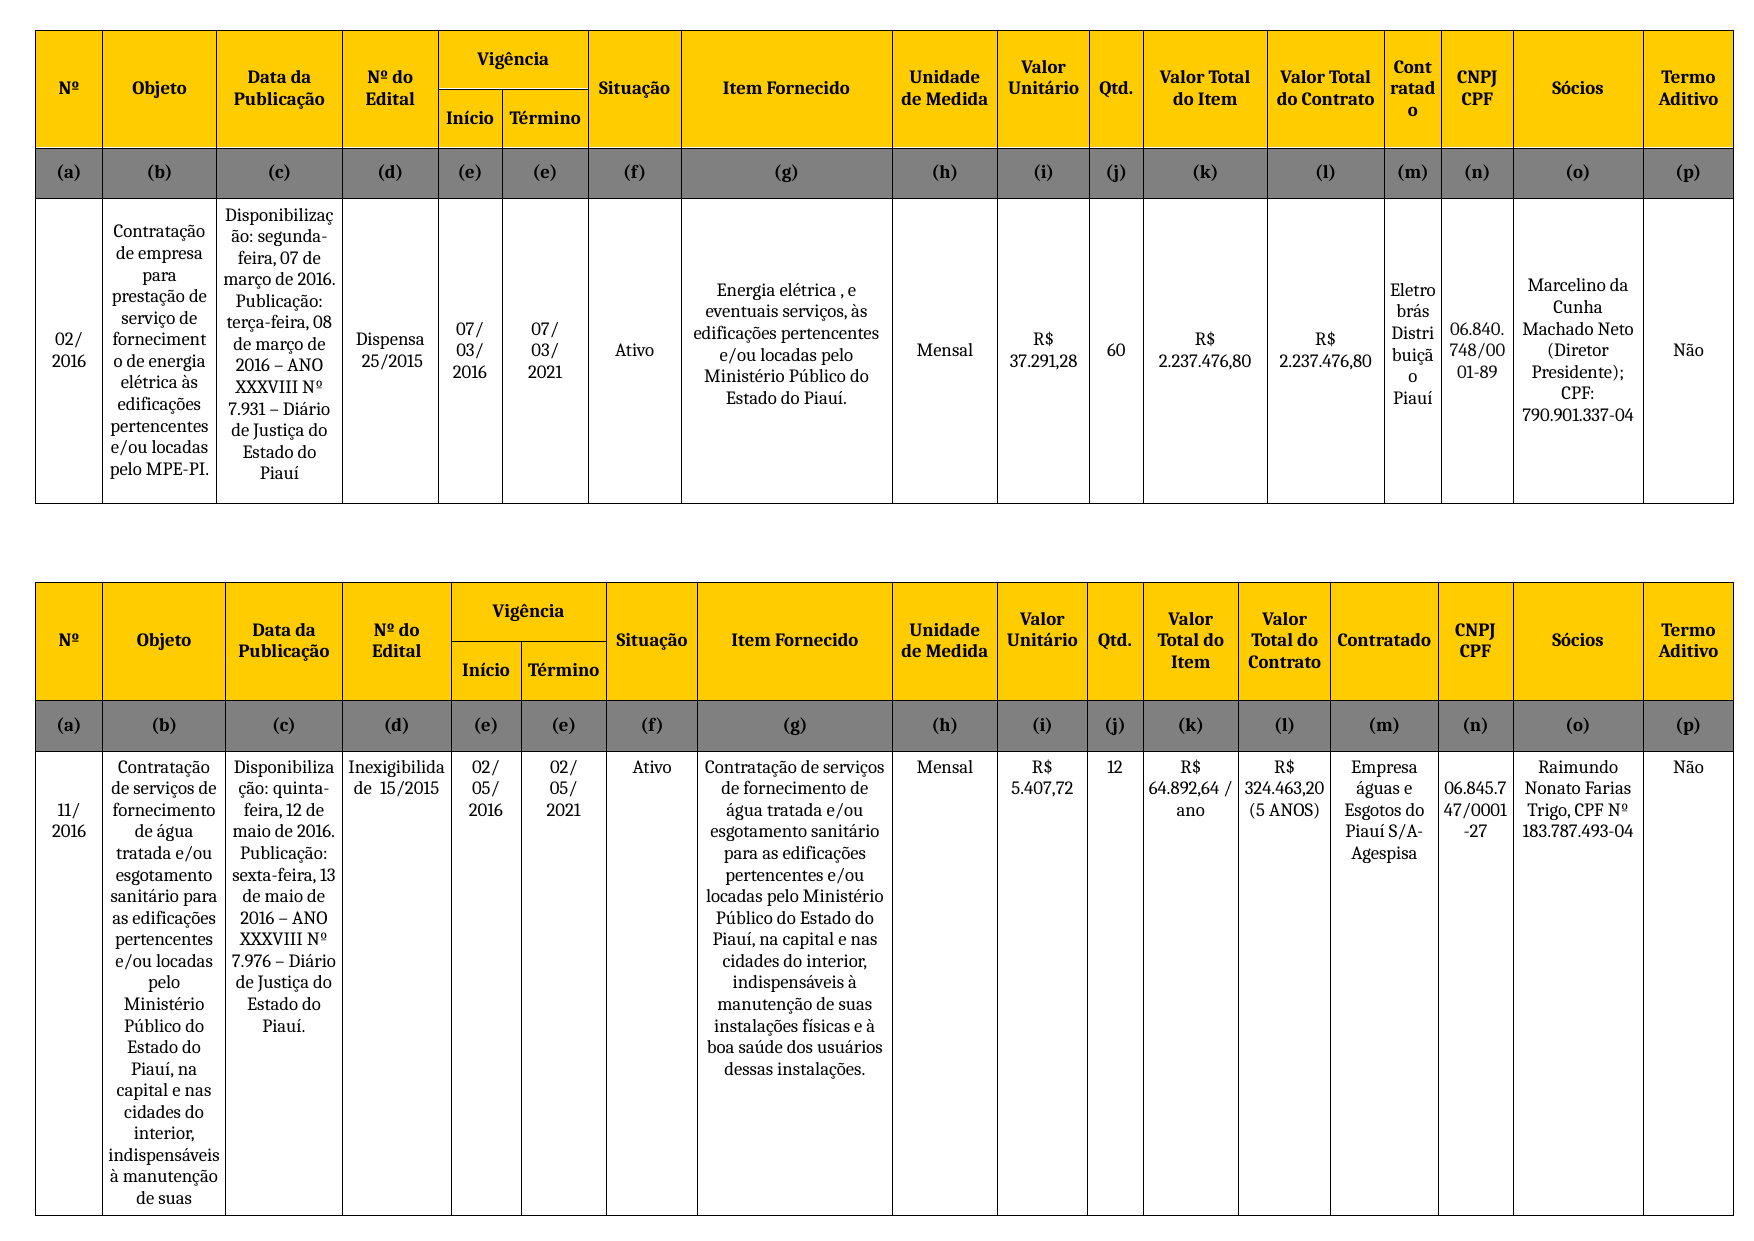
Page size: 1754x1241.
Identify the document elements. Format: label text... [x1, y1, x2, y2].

table_header Valor Total do Item [1144, 583, 1238, 700]
table_cell (m) [1385, 149, 1441, 198]
table_cell 12 [1088, 752, 1143, 1215]
table_cell R$ 324.463,20 (5 ANOS) [1239, 752, 1330, 1215]
table_cell Contratação de empresa para prestação de serviço de fornecimento de energia elétrica às edificações pertencentes e/ou locadas pelo MPE-PI. [103, 199, 216, 503]
table_cell Início [439, 90, 502, 147]
table_cell (a) [36, 701, 102, 751]
table_cell (m) [1331, 701, 1438, 751]
table_cell (p) [1644, 701, 1733, 751]
table_cell (g) [682, 149, 892, 198]
table_header Sócios [1514, 31, 1643, 147]
table_header CNPJ CPF [1442, 31, 1513, 147]
table_header Data da Publicação [226, 583, 342, 700]
table_cell R$ 5.407,72 [998, 752, 1087, 1215]
table_cell (d) [343, 149, 438, 198]
table_cell Não [1644, 199, 1733, 503]
table_header Data da Publicação [217, 31, 342, 147]
table_cell Contratação de serviços de fornecimento de água tratada e/ou esgotamento sanitário para as edificações pertencentes e/ou locadas pelo Ministério Público do Estado do Piauí, na capital e nas cidades do interior, indispensáveis à manutenção de suas [103, 752, 225, 1215]
table_cell (c) [226, 701, 342, 751]
table_cell Marcelino da Cunha Machado Neto (Diretor Presidente); CPF: 790.901.337-04 [1514, 199, 1643, 503]
table_cell (i) [998, 701, 1087, 751]
table_header Nº [36, 31, 102, 147]
table_cell (h) [893, 149, 997, 198]
table_cell (i) [998, 149, 1089, 198]
table_cell (j) [1090, 149, 1143, 198]
table_cell (c) [217, 149, 342, 198]
table_header Situação [607, 583, 697, 700]
table_cell 07/ 03/ 2016 [439, 199, 502, 503]
table_cell Início [452, 642, 521, 700]
table_cell R$ 37.291,28 [998, 199, 1089, 503]
table_cell (f) [589, 149, 681, 198]
table_header Qtd. [1090, 31, 1143, 147]
table_cell Disponibilização: quinta-feira, 12 de maio de 2016. Publicação: sexta-feira, 13 de maio de 2016 – ANO XXXVIII Nº 7.976 – Diário de Justiça do Estado do Piauí. [226, 752, 342, 1215]
table_header Item Fornecido [698, 583, 892, 700]
table_cell 07/ 03/ 2021 [503, 199, 588, 503]
table_cell Empresa águas e Esgotos do Piauí S/A- Agespisa [1331, 752, 1438, 1215]
table_cell 60 [1090, 199, 1143, 503]
table_cell (e) [439, 149, 502, 198]
table_cell (e) [503, 149, 588, 198]
table_cell Dispensa 25/2015 [343, 199, 438, 503]
table_cell (k) [1144, 149, 1267, 198]
table_header Sócios [1514, 583, 1643, 700]
table_cell Ativo [607, 752, 697, 1215]
table_cell 02/ 05/ 2021 [522, 752, 606, 1215]
table_header Vigência [452, 583, 606, 641]
table_header Objeto [103, 583, 225, 700]
table_cell Inexigibilidade 15/2015 [343, 752, 451, 1215]
table_cell Energia elétrica , e eventuais serviços, às edificações pertencentes e/ou locadas pelo Ministério Público do Estado do Piauí. [682, 199, 892, 503]
table_cell (g) [698, 701, 892, 751]
table_header Qtd. [1088, 583, 1143, 700]
table_cell Mensal [893, 752, 997, 1215]
table_cell 06.845.747/0001-27 [1439, 752, 1513, 1215]
table_cell 02/ 05/ 2016 [452, 752, 521, 1215]
table_cell (j) [1088, 701, 1143, 751]
table_cell (f) [607, 701, 697, 751]
table_cell (p) [1644, 149, 1733, 198]
table_header Vigência [439, 31, 588, 88]
table_header Nº [36, 583, 102, 700]
table_cell (d) [343, 701, 451, 751]
table_header Situação [589, 31, 681, 147]
table_header Valor Unitário [998, 583, 1087, 700]
table_cell Contratação de serviços de fornecimento de água tratada e/ou esgotamento sanitário para as edificações pertencentes e/ou locadas pelo Ministério Público do Estado do Piauí, na capital e nas cidades do interior, indispensáveis à manutenção de suas instalações físicas e à boa saúde dos usuários dessas instalações. [698, 752, 892, 1215]
table_cell (o) [1514, 701, 1643, 751]
table_header Valor Total do Item [1144, 31, 1267, 147]
table_cell 06.840.748/0001-89 [1442, 199, 1513, 503]
table_cell Eletrobrás Distribuição Piauí [1385, 199, 1441, 503]
table_header Valor Unitário [998, 31, 1089, 147]
table_header CNPJ CPF [1439, 583, 1513, 700]
table_header Nº do Edital [343, 31, 438, 147]
table_cell (k) [1144, 701, 1238, 751]
table_cell (n) [1442, 149, 1513, 198]
table_header Contratado [1385, 31, 1441, 147]
table_header Valor Total do Contrato [1239, 583, 1330, 700]
table_cell (e) [522, 701, 606, 751]
table_header Unidade de Medida [893, 31, 997, 147]
table_cell (h) [893, 701, 997, 751]
table_header Termo Aditivo [1644, 31, 1733, 147]
table_cell R$ 64.892,64 /ano [1144, 752, 1238, 1215]
table_cell Não [1644, 752, 1733, 1215]
table_cell (l) [1239, 701, 1330, 751]
table_cell Ativo [589, 199, 681, 503]
table_cell R$ 2.237.476,80 [1144, 199, 1267, 503]
table_cell Término [522, 642, 606, 700]
table_cell Término [503, 90, 588, 147]
table_cell 02/ 2016 [36, 199, 102, 503]
table_cell (b) [103, 701, 225, 751]
table_cell (l) [1268, 149, 1384, 198]
table_cell (a) [36, 149, 102, 198]
table_cell (o) [1514, 149, 1643, 198]
table_cell (b) [103, 149, 216, 198]
table_cell (e) [452, 701, 521, 751]
table_header Contratado [1331, 583, 1438, 700]
table_header Valor Total do Contrato [1268, 31, 1384, 147]
table_cell Raimundo Nonato Farias Trigo, CPF Nº 183.787.493-04 [1514, 752, 1643, 1215]
table_header Objeto [103, 31, 216, 147]
table_cell R$ 2.237.476,80 [1268, 199, 1384, 503]
table_header Item Fornecido [682, 31, 892, 147]
table_cell 11/ 2016 [36, 752, 102, 1215]
table_header Unidade de Medida [893, 583, 997, 700]
table_cell (n) [1439, 701, 1513, 751]
table_cell Disponibilização: segunda-feira, 07 de março de 2016. Publicação: terça-feira, 08 de março de 2016 – ANO XXXVIII Nº 7.931 – Diário de Justiça do Estado do Piauí [217, 199, 342, 503]
table_cell Mensal [893, 199, 997, 503]
table_header Nº do Edital [343, 583, 451, 700]
table_header Termo Aditivo [1644, 583, 1733, 700]
